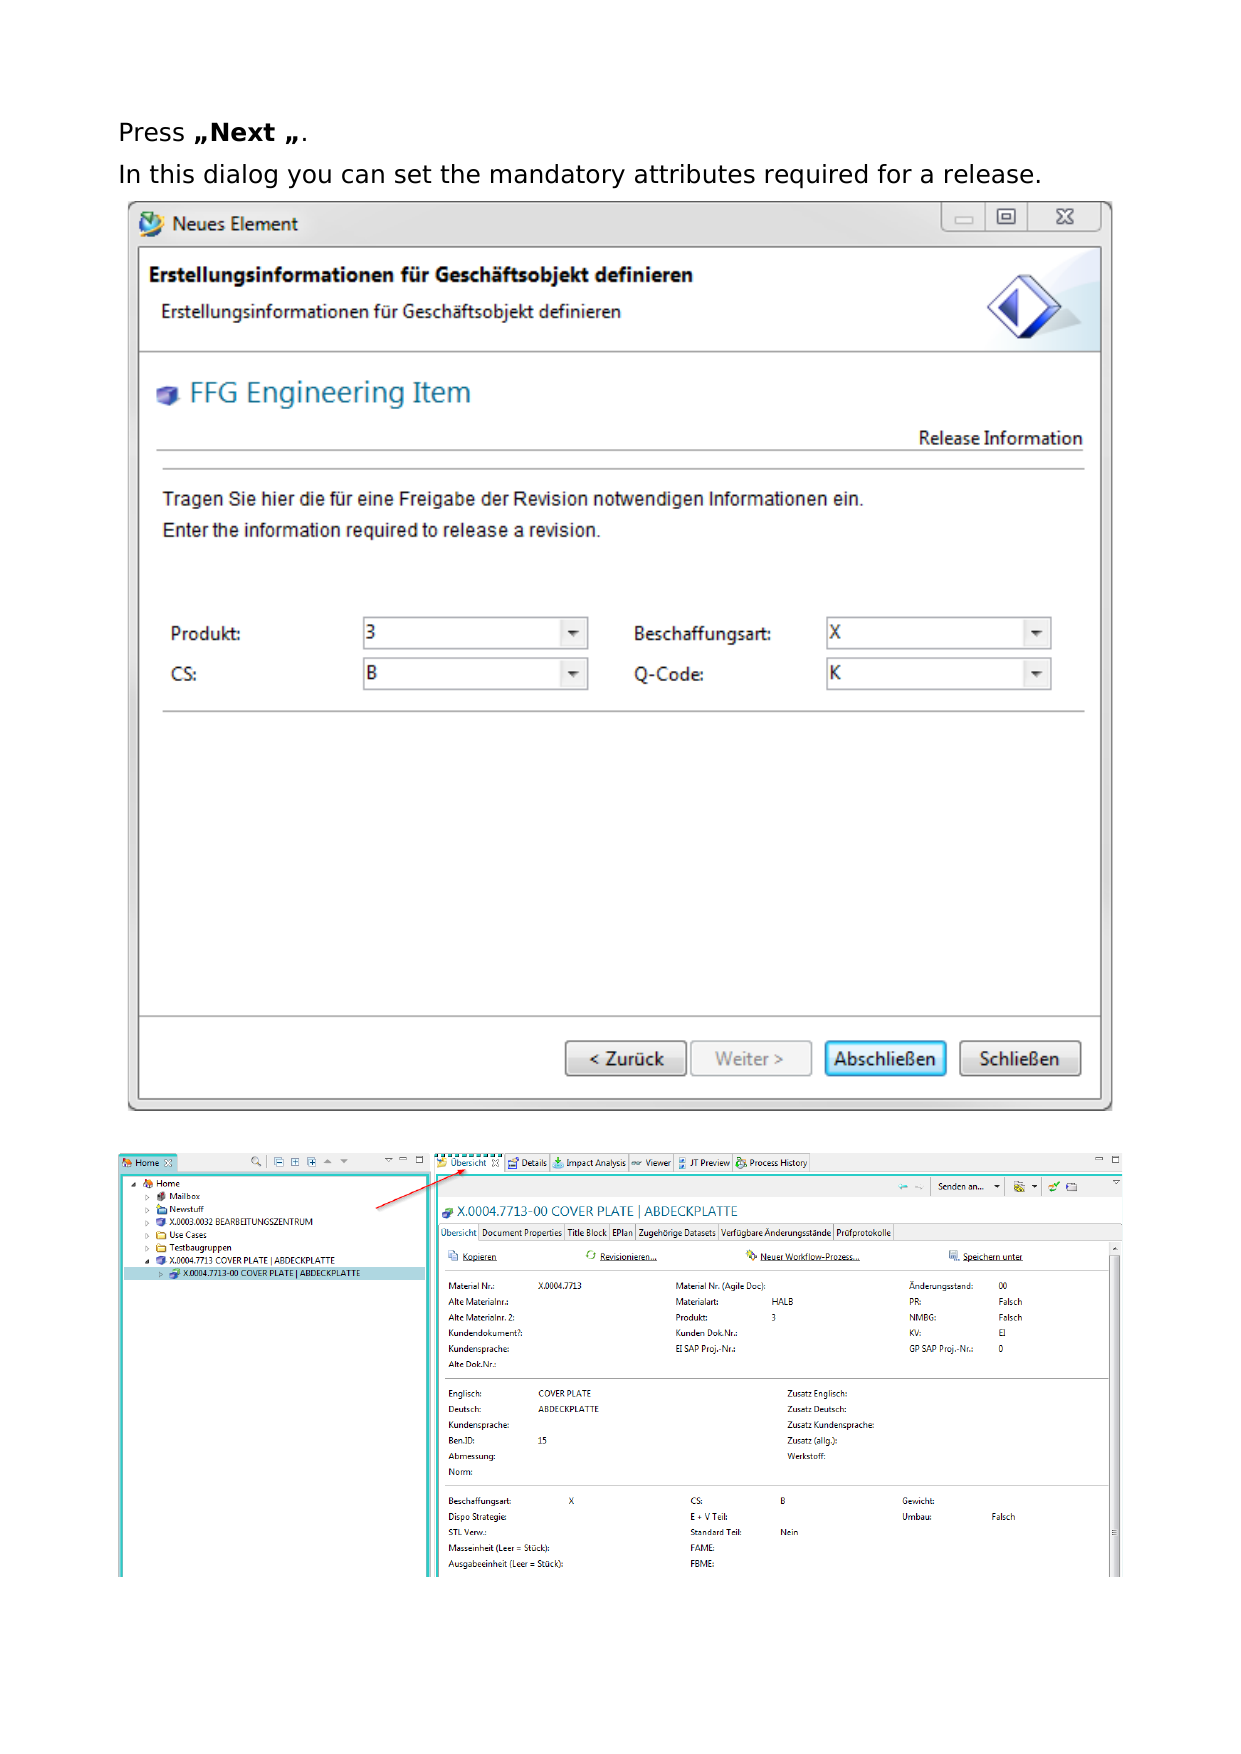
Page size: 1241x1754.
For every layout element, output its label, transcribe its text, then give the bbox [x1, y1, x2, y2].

text In this dialog you can set the mandatory attributes required for a release. [118, 160, 1122, 189]
picture [127, 201, 1113, 1111]
text Press „Next „. [118, 118, 1122, 147]
picture [118, 1152, 1123, 1577]
